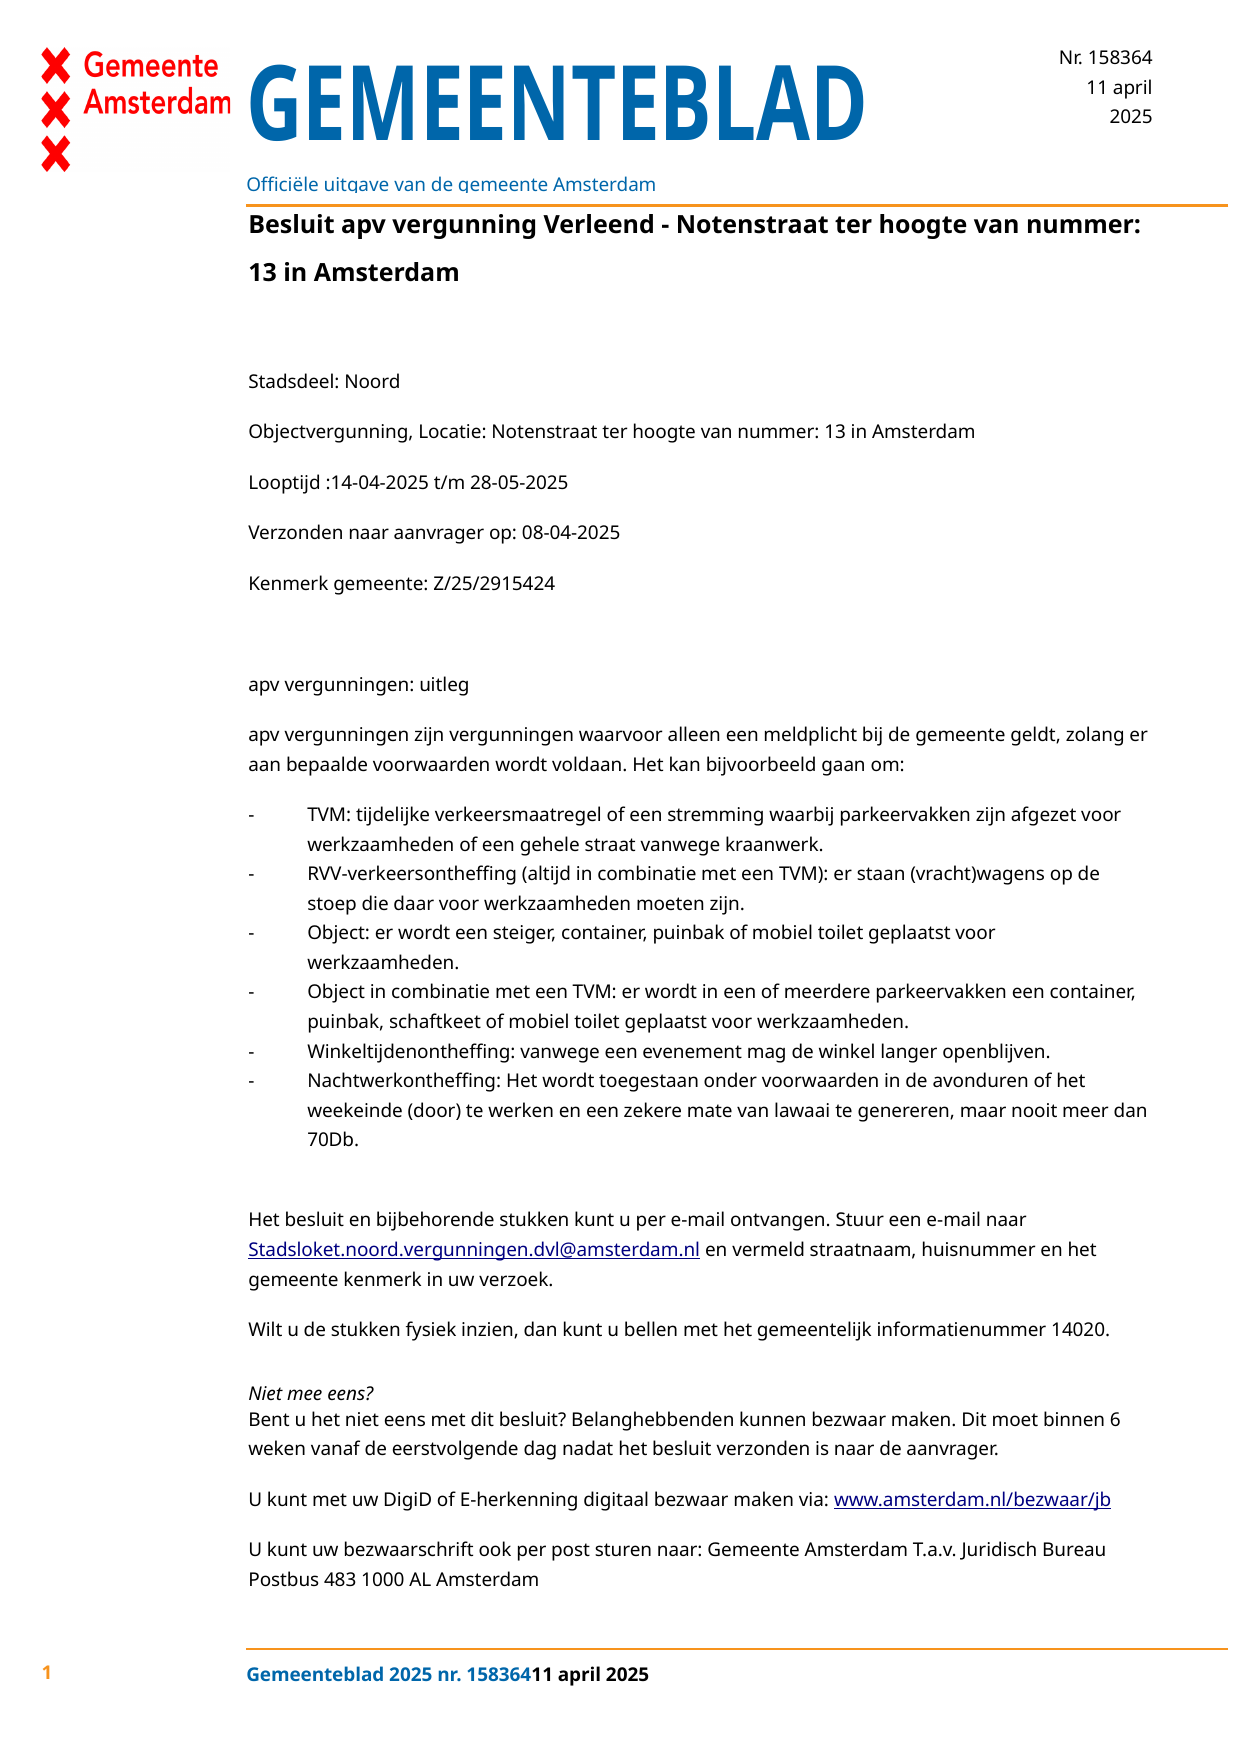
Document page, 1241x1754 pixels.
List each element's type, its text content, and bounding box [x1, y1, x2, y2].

text Verzonden naar aanvrager op: 08-04-2025 [248, 519, 1152, 545]
text Bent u het niet eens met dit besluit? Belanghebbenden kunnen bezwaar maken. Dit moet binnen 6 weken vanaf de eerstvolgende dag nadat het besluit verzonden is naar de aanvrager. [248, 1406, 1152, 1461]
text Wilt u de stukken fysiek inzien, dan kunt u bellen met het gemeentelijk informatienummer 14020. [248, 1316, 1152, 1342]
text Objectvergunning, Locatie: Notenstraat ter hoogte van nummer: 13 in Amsterdam [248, 419, 1152, 444]
text Het besluit en bijbehorende stukken kunt u per e-mail ontvangen. Stuur een e-mail naar Stadsloket.noord.vergunningen.dvl@amsterdam.nl en vermeld straatnaam, huisnummer en het gemeente kenmerk in uw verzoek. [248, 1207, 1152, 1292]
text U kunt met uw DigiD of E-herkenning digitaal bezwaar maken via: www.amsterdam.nl/bezwaar/jb [248, 1486, 1152, 1512]
text U kunt uw bezwaarschrift ook per post sturen naar: Gemeente Amsterdam T.a.v. Juridisch Bureau Postbus 483 1000 AL Amsterdam [248, 1536, 1152, 1592]
list Nachtwerkontheffing: Het wordt toegestaan onder voorwaarden in de avonduren of het weekeinde (door) te werken en een zekere mate van lawaai te genereren, maar nooit meer dan 70Db. [248, 1067, 1152, 1152]
picture [41, 47, 231, 172]
text Niet mee eens? [248, 1380, 1152, 1406]
list TVM: tijdelijke verkeersmaatregel of een stremming waarbij parkeervakken zijn afgezet voor werkzaamheden of een gehele straat vanwege kraanwerk. [248, 801, 1152, 857]
text Besluit apv vergunning Verleend - Notenstraat ter hoogte van nummer: 13 in Amsterdam [248, 207, 1152, 288]
list Object in combinatie met een TVM: er wordt in een of meerdere parkeervakken een container, puinbak, schaftkeet of mobiel toilet geplaatst voor werkzaamheden. [248, 979, 1152, 1034]
text Looptijd :14-04-2025 t/m 28-05-2025 [248, 469, 1152, 495]
list Winkeltijdenontheffing: vanwege een evenement mag de winkel langer openblijven. [248, 1038, 1152, 1064]
text Kenmerk gemeente: Z/25/2915424 [248, 570, 1152, 596]
list Object: er wordt een steiger, container, puinbak of mobiel toilet geplaatst voor werkzaamheden. [248, 919, 1152, 975]
text apv vergunningen zijn vergunningen waarvoor alleen een meldplicht bij de gemeente geldt, zolang er aan bepaalde voorwaarden wordt voldaan. Het kan bijvoorbeeld gaan om: [248, 721, 1152, 777]
list RVV-verkeersontheffing (altijd in combinatie met een TVM): er staan (vracht)wagens op de stoep die daar voor werkzaamheden moeten zijn. [248, 860, 1152, 916]
text apv vergunningen: uitleg [248, 671, 1152, 697]
text Stadsdeel: Noord [248, 368, 1152, 394]
